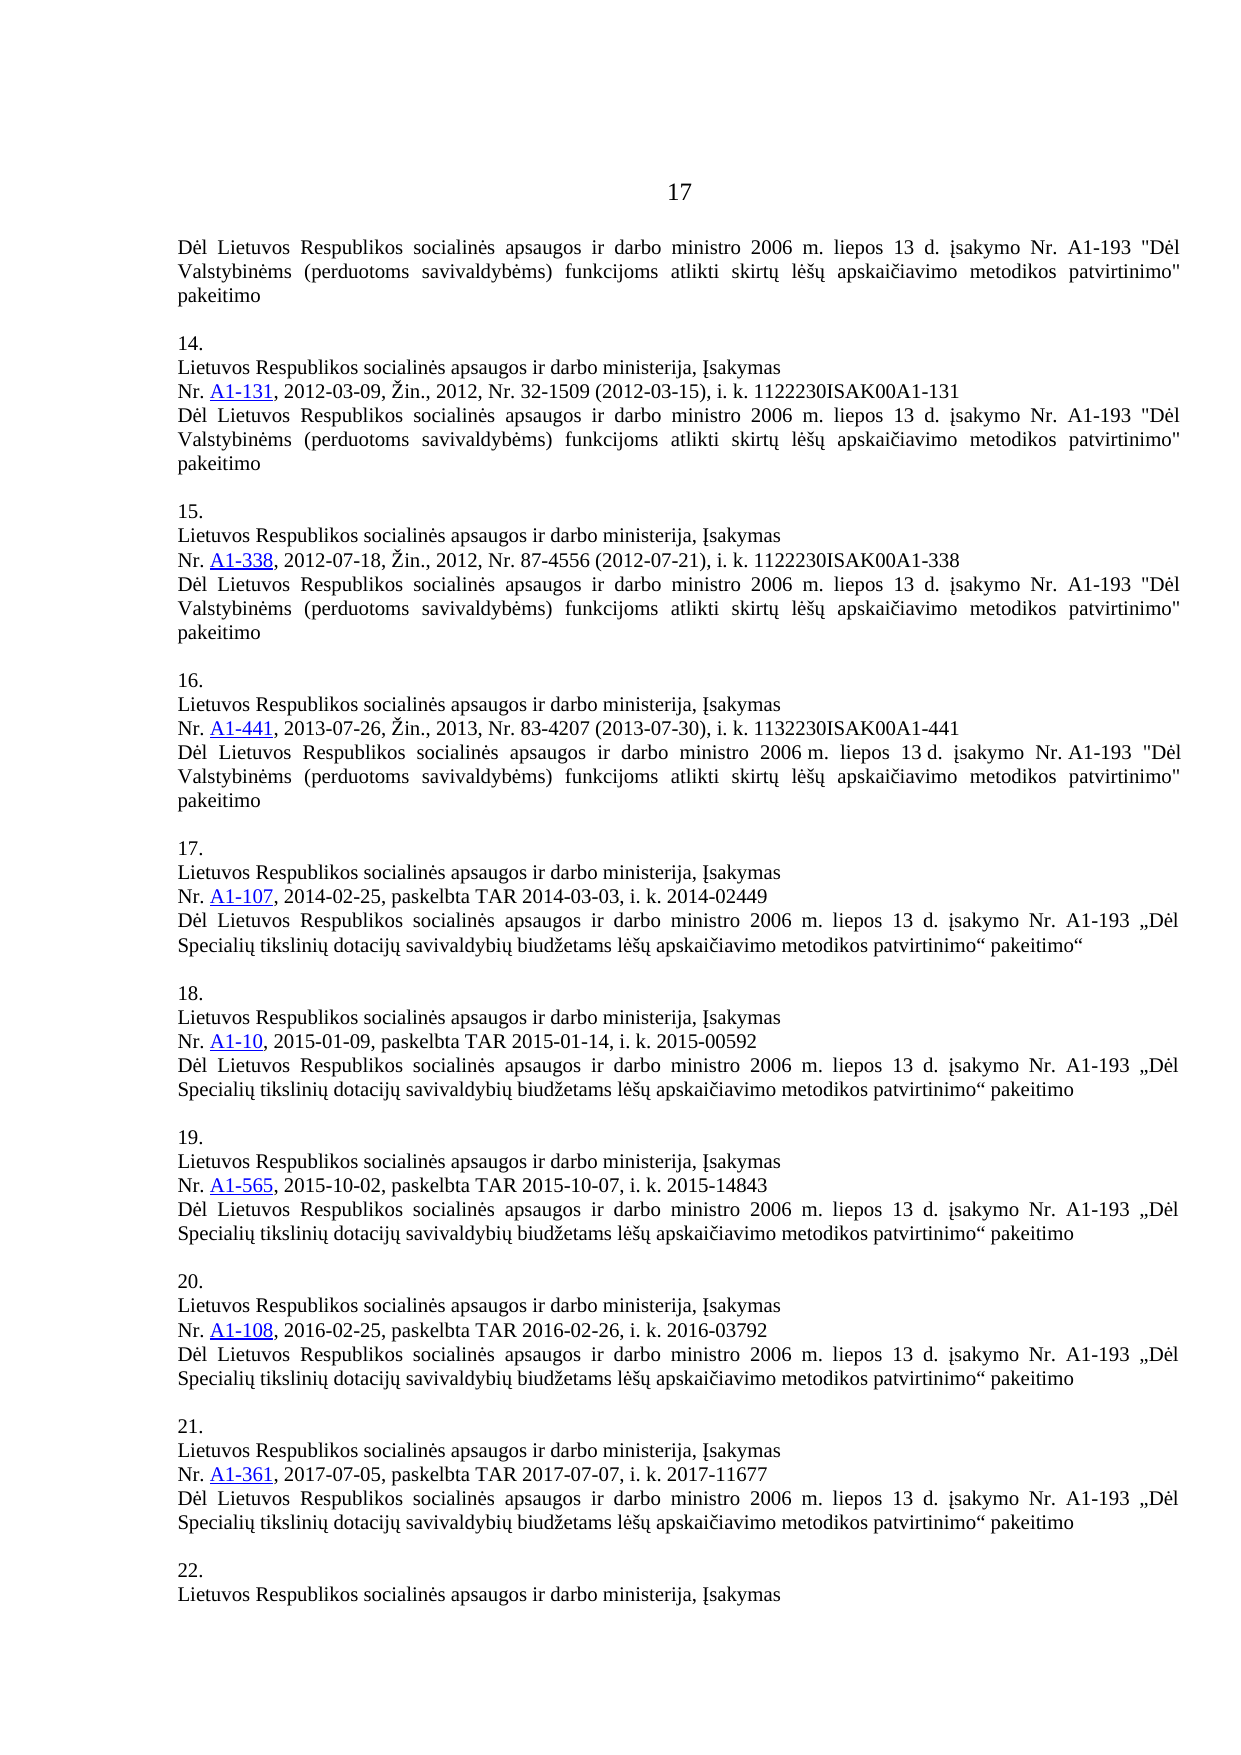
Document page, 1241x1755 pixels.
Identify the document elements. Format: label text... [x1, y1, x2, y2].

text Lietuvos Respublikos socialinės apsaugos ir darbo ministerija, Įsakymas [177, 1293, 1181, 1317]
text Lietuvos Respublikos socialinės apsaugos ir darbo ministerija, Įsakymas [177, 355, 1181, 379]
text Dėl Lietuvos Respublikos socialinės apsaugos ir darbo ministro 2006 m. liepos 13 d. įsakymo Nr. A1-193 „Dėl Specialių tikslinių dotacijų savivaldybių biudžetams lėšų apskaičiavimo metodikos patvirtinimo“ pakeitimo [177, 1342, 1181, 1390]
text 22. [177, 1558, 1181, 1582]
text 18. [177, 981, 1181, 1005]
text Dėl Lietuvos Respublikos socialinės apsaugos ir darbo ministro 2006 m. liepos 13 d. įsakymo Nr. A1-193 „Dėl Specialių tikslinių dotacijų savivaldybių biudžetams lėšų apskaičiavimo metodikos patvirtinimo“ pakeitimo [177, 1053, 1181, 1101]
text 19. [177, 1125, 1181, 1149]
text Nr. A1-338, 2012-07-18, Žin., 2012, Nr. 87-4556 (2012-07-21), i. k. 1122230ISAK00A1-338 [177, 547, 1181, 572]
text Lietuvos Respublikos socialinės apsaugos ir darbo ministerija, Įsakymas [177, 692, 1181, 716]
text Dėl Lietuvos Respublikos socialinės apsaugos ir darbo ministro 2006 m. liepos 13 d. įsakymo Nr. A1-193 „Dėl Specialių tikslinių dotacijų savivaldybių biudžetams lėšų apskaičiavimo metodikos patvirtinimo“ pakeitimo“ [177, 908, 1181, 957]
text Lietuvos Respublikos socialinės apsaugos ir darbo ministerija, Įsakymas [177, 1438, 1181, 1462]
text Lietuvos Respublikos socialinės apsaugos ir darbo ministerija, Įsakymas [177, 1582, 1181, 1606]
text Lietuvos Respublikos socialinės apsaugos ir darbo ministerija, Įsakymas [177, 860, 1181, 884]
text 20. [177, 1269, 1181, 1293]
text 21. [177, 1414, 1181, 1438]
text Nr. A1-565, 2015-10-02, paskelbta TAR 2015-10-07, i. k. 2015-14843 [177, 1173, 1181, 1197]
text Nr. A1-10, 2015-01-09, paskelbta TAR 2015-01-14, i. k. 2015-00592 [177, 1029, 1181, 1053]
text Dėl Lietuvos Respublikos socialinės apsaugos ir darbo ministro 2006 m. liepos 13 d. įsakymo Nr. A1-193 "Dėl Valstybinėms (perduotoms savivaldybėms) funkcijoms atlikti skirtų lėšų apskaičiavimo metodikos patvirtinimo" pakeitimo [177, 572, 1181, 644]
text Nr. A1-131, 2012-03-09, Žin., 2012, Nr. 32-1509 (2012-03-15), i. k. 1122230ISAK00A1-131 [177, 379, 1181, 403]
text 14. [177, 331, 1181, 355]
text 17. [177, 836, 1181, 860]
text Dėl Lietuvos Respublikos socialinės apsaugos ir darbo ministro 2006 m. liepos 13 d. įsakymo Nr. A1-193 „Dėl Specialių tikslinių dotacijų savivaldybių biudžetams lėšų apskaičiavimo metodikos patvirtinimo“ pakeitimo [177, 1486, 1181, 1534]
text Nr. A1-108, 2016-02-25, paskelbta TAR 2016-02-26, i. k. 2016-03792 [177, 1317, 1181, 1342]
text Nr. A1-107, 2014-02-25, paskelbta TAR 2014-03-03, i. k. 2014-02449 [177, 884, 1181, 908]
text Dėl Lietuvos Respublikos socialinės apsaugos ir darbo ministro 2006 m. liepos 13 d. įsakymo Nr. A1-193 „Dėl Specialių tikslinių dotacijų savivaldybių biudžetams lėšų apskaičiavimo metodikos patvirtinimo“ pakeitimo [177, 1197, 1181, 1245]
text 16. [177, 668, 1181, 692]
text Dėl Lietuvos Respublikos socialinės apsaugos ir darbo ministro 2006 m. liepos 13 d. įsakymo Nr. A1-193 "Dėl Valstybinėms (perduotoms savivaldybėms) funkcijoms atlikti skirtų lėšų apskaičiavimo metodikos patvirtinimo" pakeitimo [177, 403, 1181, 475]
text Nr. A1-361, 2017-07-05, paskelbta TAR 2017-07-07, i. k. 2017-11677 [177, 1462, 1181, 1486]
text Lietuvos Respublikos socialinės apsaugos ir darbo ministerija, Įsakymas [177, 1149, 1181, 1173]
text Nr. A1-441, 2013-07-26, Žin., 2013, Nr. 83-4207 (2013-07-30), i. k. 1132230ISAK00A1-441 [177, 716, 1181, 740]
text Dėl Lietuvos Respublikos socialinės apsaugos ir darbo ministro 2006 m. liepos 13 d. įsakymo Nr. A1-193 "Dėl Valstybinėms (perduotoms savivaldybėms) funkcijoms atlikti skirtų lėšų apskaičiavimo metodikos patvirtinimo" pakeitimo [177, 740, 1181, 812]
text Lietuvos Respublikos socialinės apsaugos ir darbo ministerija, Įsakymas [177, 523, 1181, 547]
text Lietuvos Respublikos socialinės apsaugos ir darbo ministerija, Įsakymas [177, 1005, 1181, 1029]
text Dėl Lietuvos Respublikos socialinės apsaugos ir darbo ministro 2006 m. liepos 13 d. įsakymo Nr. A1-193 "Dėl Valstybinėms (perduotoms savivaldybėms) funkcijoms atlikti skirtų lėšų apskaičiavimo metodikos patvirtinimo" pakeitimo [177, 235, 1181, 307]
text 15. [177, 499, 1181, 523]
